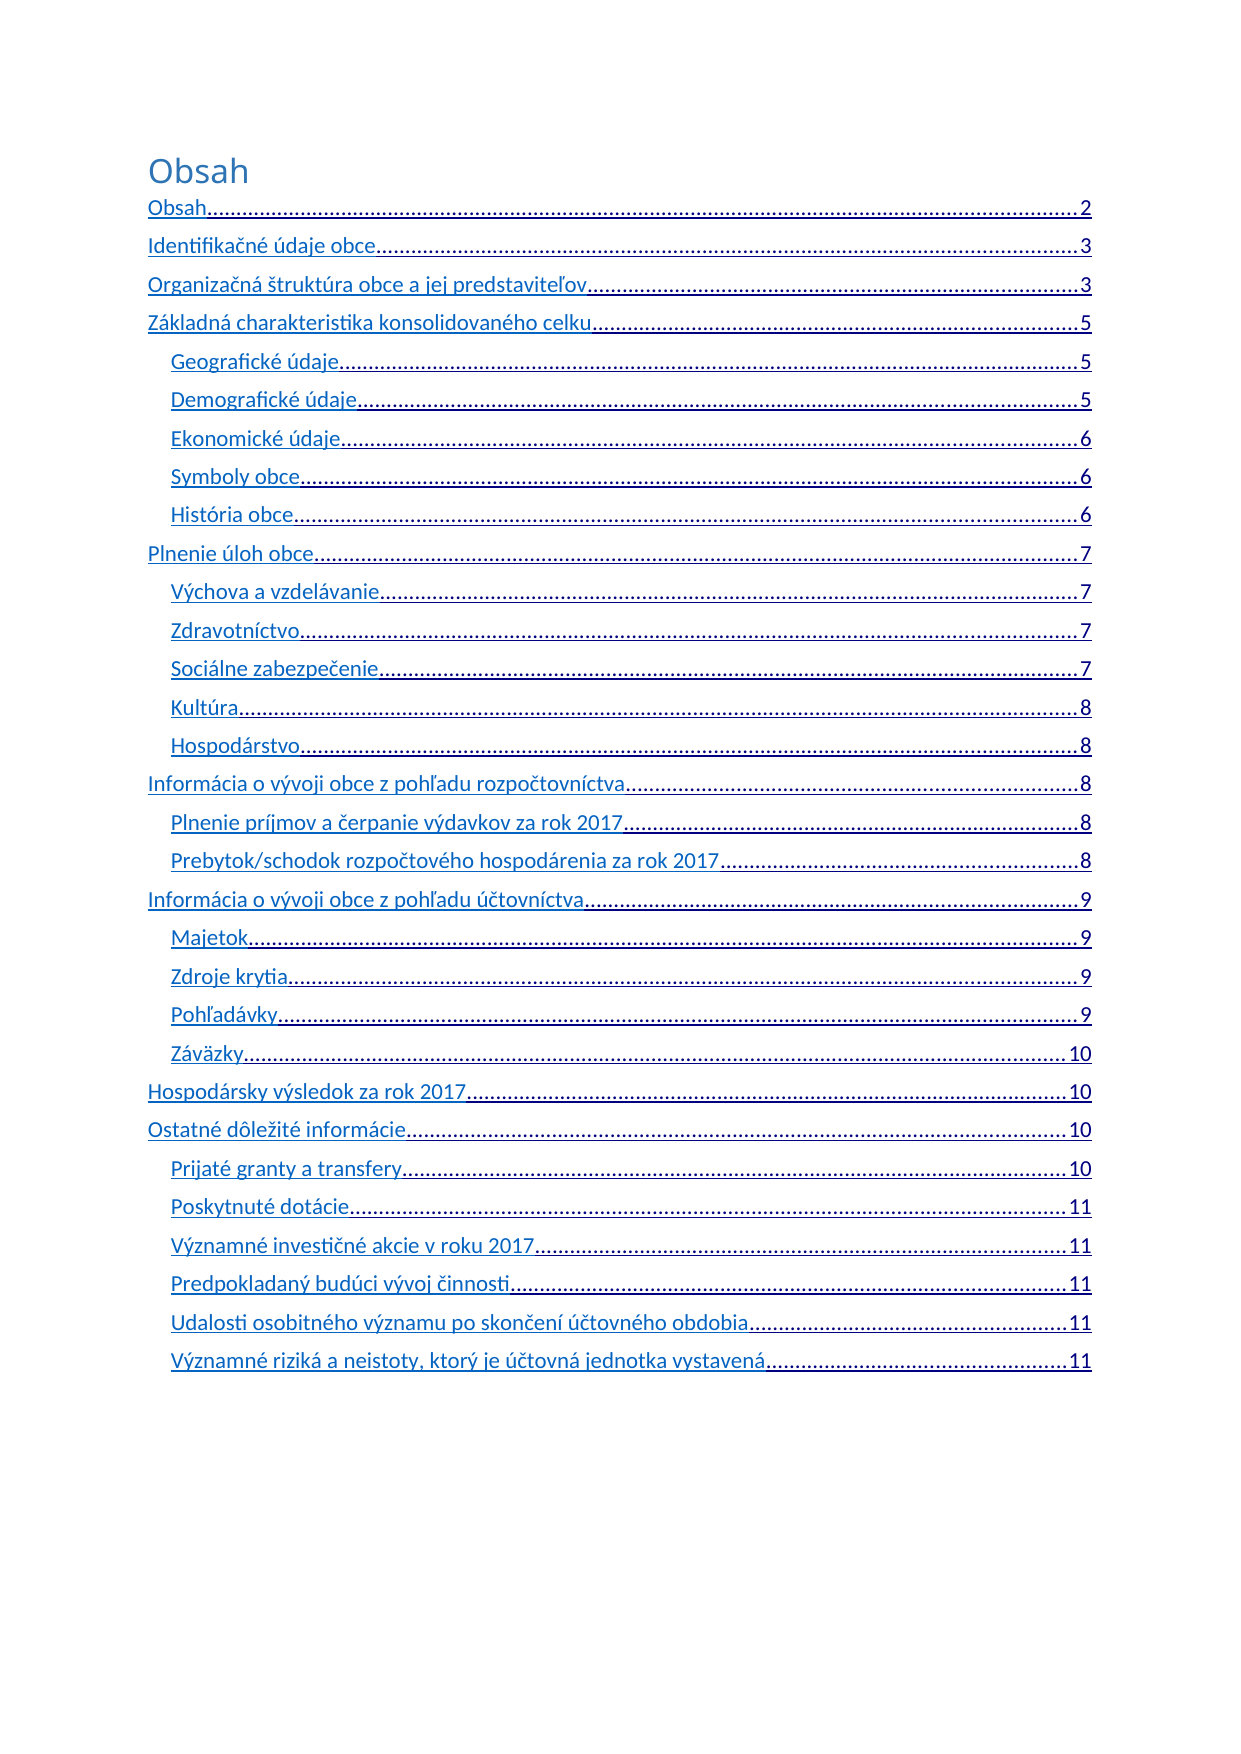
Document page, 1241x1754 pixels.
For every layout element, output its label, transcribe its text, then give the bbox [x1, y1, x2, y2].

text Prebytok/schodok rozpočtového hospodárenia za rok 2017 8 [171, 846, 1093, 874]
text Významné riziká a neistoty, ktorý je účtovná jednotka vystavená 11 [171, 1346, 1093, 1374]
text Udalosti osobitného významu po skončení účtovného obdobia 11 [171, 1308, 1093, 1336]
text Kultúra 8 [171, 693, 1093, 721]
text Pohľadávky 9 [171, 1000, 1093, 1028]
text Významné investičné akcie v roku 2017 11 [171, 1231, 1093, 1259]
text Sociálne zabezpečenie 7 [171, 654, 1093, 682]
text Plnenie úloh obce 7 [148, 539, 1093, 567]
text Majetok 9 [171, 923, 1093, 951]
text Prijaté granty a transfery 10 [171, 1154, 1093, 1182]
text Predpokladaný budúci vývoj činnosti 11 [171, 1269, 1093, 1297]
text Výchova a vzdelávanie 7 [171, 577, 1093, 605]
text Plnenie príjmov a čerpanie výdavkov za rok 2017 8 [171, 808, 1093, 836]
text Ekonomické údaje 6 [171, 424, 1093, 452]
text História obce 6 [171, 501, 1093, 528]
text Informácia o vývoji obce z pohľadu rozpočtovníctva 8 [148, 769, 1093, 798]
text Informácia o vývoji obce z pohľadu účtovníctva 9 [148, 885, 1093, 913]
text Zdroje krytia 9 [171, 962, 1093, 990]
text Hospodárstvo 8 [171, 731, 1093, 759]
text Symboly obce 6 [171, 462, 1093, 490]
text Poskytnuté dotácie 11 [171, 1192, 1093, 1220]
text Základná charakteristika konsolidovaného celku 5 [148, 308, 1093, 336]
text Organizačná štruktúra obce a jej predstaviteľov 3 [148, 270, 1093, 298]
text Geografické údaje 5 [171, 347, 1093, 375]
text Obsah [148, 148, 1093, 193]
text Demografické údaje 5 [171, 385, 1093, 413]
text Záväzky 10 [171, 1039, 1093, 1067]
text Obsah 2 [148, 193, 1093, 221]
text Identifikačné údaje obce 3 [148, 231, 1093, 259]
text Hospodársky výsledok za rok 2017 10 [148, 1077, 1093, 1105]
text Zdravotníctvo 7 [171, 616, 1093, 644]
text Ostatné dôležité informácie 10 [148, 1116, 1093, 1143]
